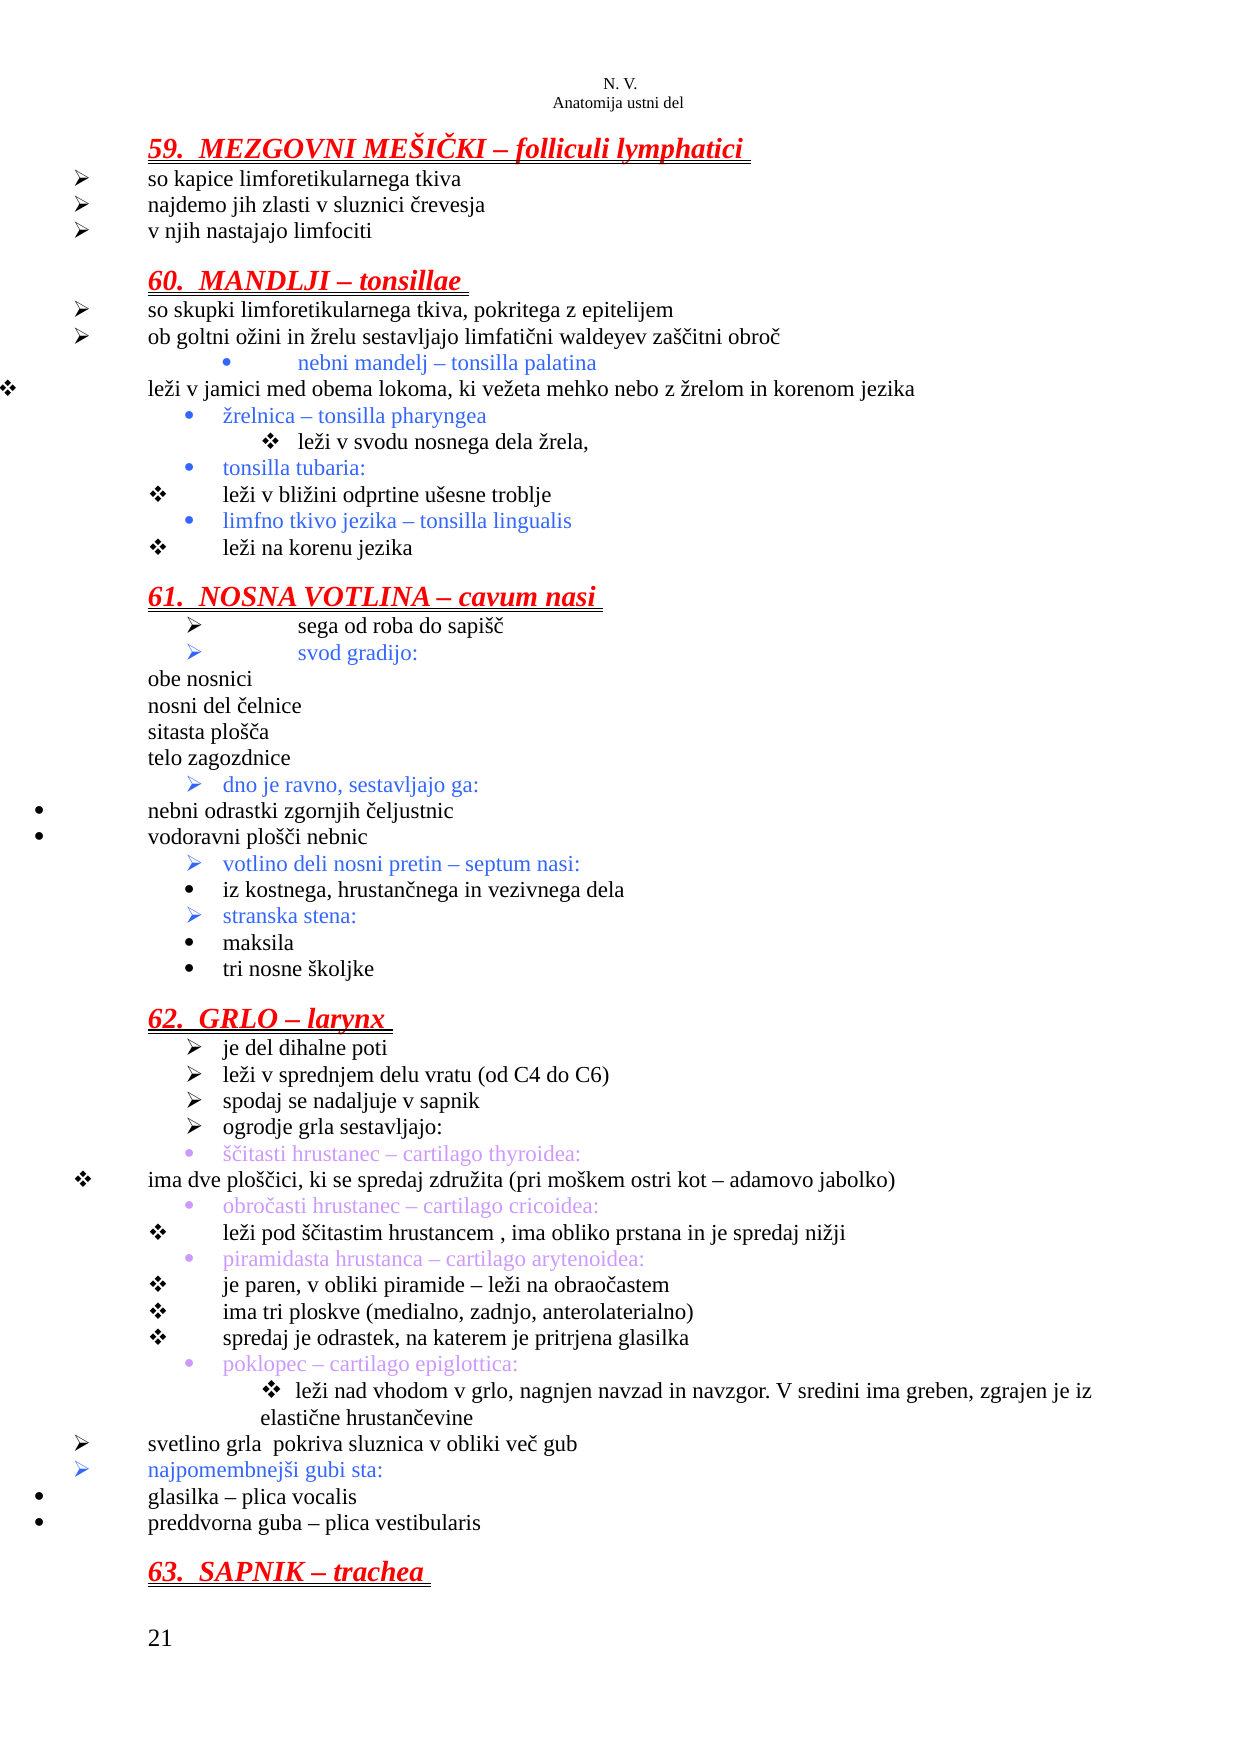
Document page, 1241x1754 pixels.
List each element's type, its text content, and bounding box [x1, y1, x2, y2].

list leži na korenu jezika [148, 533, 1093, 560]
list v njih nastajajo limfociti [73, 217, 1093, 244]
list žrelnica – tonsilla pharyngea [185, 402, 1093, 428]
list nebni mandelj – tonsilla palatina [223, 349, 1093, 375]
list limfno tkivo jezika – tonsilla lingualis [185, 507, 1093, 533]
text 60. MANDLJI – tonsillae [148, 263, 1093, 296]
list ob goltni ožini in žrelu sestavljajo limfatični waldeyev zaščitni obroč [73, 323, 1093, 349]
list sitasta plošča [0, 718, 1093, 744]
list telo zagozdnice [0, 744, 1093, 771]
list leži v sprednjem delu vratu (od C4 do C6) [185, 1061, 1093, 1087]
list iz kostnega, hrustančnega in vezivnega dela [185, 876, 1093, 902]
list sega od roba do sapišč [185, 613, 1093, 639]
list stranska stena: [185, 902, 1093, 929]
list leži nad vhodom v grlo, nagnjen navzad in navzgor. V sredini ima greben, zgrajen je iz elastične hrustančevine [260, 1377, 1093, 1430]
list svetlino grla pokriva sluznica v obliki več gub [73, 1430, 1093, 1456]
list spodaj se nadaljuje v sapnik [185, 1087, 1093, 1113]
list glasilka – plica vocalis [35, 1483, 1093, 1509]
list tri nosne školjke [185, 955, 1093, 982]
list poklopec – cartilago epiglottica: [185, 1351, 1093, 1377]
list je del dihalne poti [185, 1034, 1093, 1061]
text 62. GRLO – larynx [148, 1001, 1093, 1034]
list so skupki limforetikularnega tkiva, pokritega z epitelijem [73, 296, 1093, 323]
list votlino deli nosni pretin – septum nasi: [185, 850, 1093, 876]
list spredaj je odrastek, na katerem je pritrjena glasilka [148, 1324, 1093, 1351]
list obe nosnici [0, 665, 1093, 692]
list leži v jamici med obema lokoma, ki vežeta mehko nebo z žrelom in korenom jezika [0, 375, 1093, 402]
list nosni del čelnice [0, 692, 1093, 718]
list maksila [185, 929, 1093, 955]
list najpomembnejši gubi sta: [73, 1456, 1093, 1483]
list so kapice limforetikularnega tkiva [73, 164, 1093, 191]
list dno je ravno, sestavljajo ga: [185, 771, 1093, 797]
list piramidasta hrustanca – cartilago arytenoidea: [185, 1245, 1093, 1271]
text 63. SAPNIK – trachea [148, 1554, 1093, 1588]
list leži pod ščitastim hrustancem , ima obliko prstana in je spredaj nižji [148, 1219, 1093, 1245]
text 61. NOSNA VOTLINA – cavum nasi [148, 579, 1093, 613]
list najdemo jih zlasti v sluznici črevesja [73, 191, 1093, 217]
list leži v bližini odprtine ušesne troblje [148, 481, 1093, 507]
list obročasti hrustanec – cartilago cricoidea: [185, 1192, 1093, 1219]
list je paren, v obliki piramide – leži na obraočastem [148, 1271, 1093, 1298]
list svod gradijo: [185, 639, 1093, 665]
list preddvorna guba – plica vestibularis [35, 1509, 1093, 1535]
list ima dve ploščici, ki se spredaj združita (pri moškem ostri kot – adamovo jabolko) [73, 1166, 1093, 1192]
list vodoravni plošči nebnic [35, 823, 1093, 850]
list ima tri ploskve (medialno, zadnjo, anterolaterialno) [148, 1298, 1093, 1324]
list tonsilla tubaria: [185, 454, 1093, 481]
list ogrodje grla sestavljajo: [185, 1113, 1093, 1140]
list leži v svodu nosnega dela žrela, [260, 428, 1093, 454]
text 59. MEZGOVNI MEŠIČKI – folliculi lymphatici [148, 131, 1093, 164]
list nebni odrastki zgornjih čeljustnic [35, 797, 1093, 823]
list ščitasti hrustanec – cartilago thyroidea: [185, 1140, 1093, 1166]
